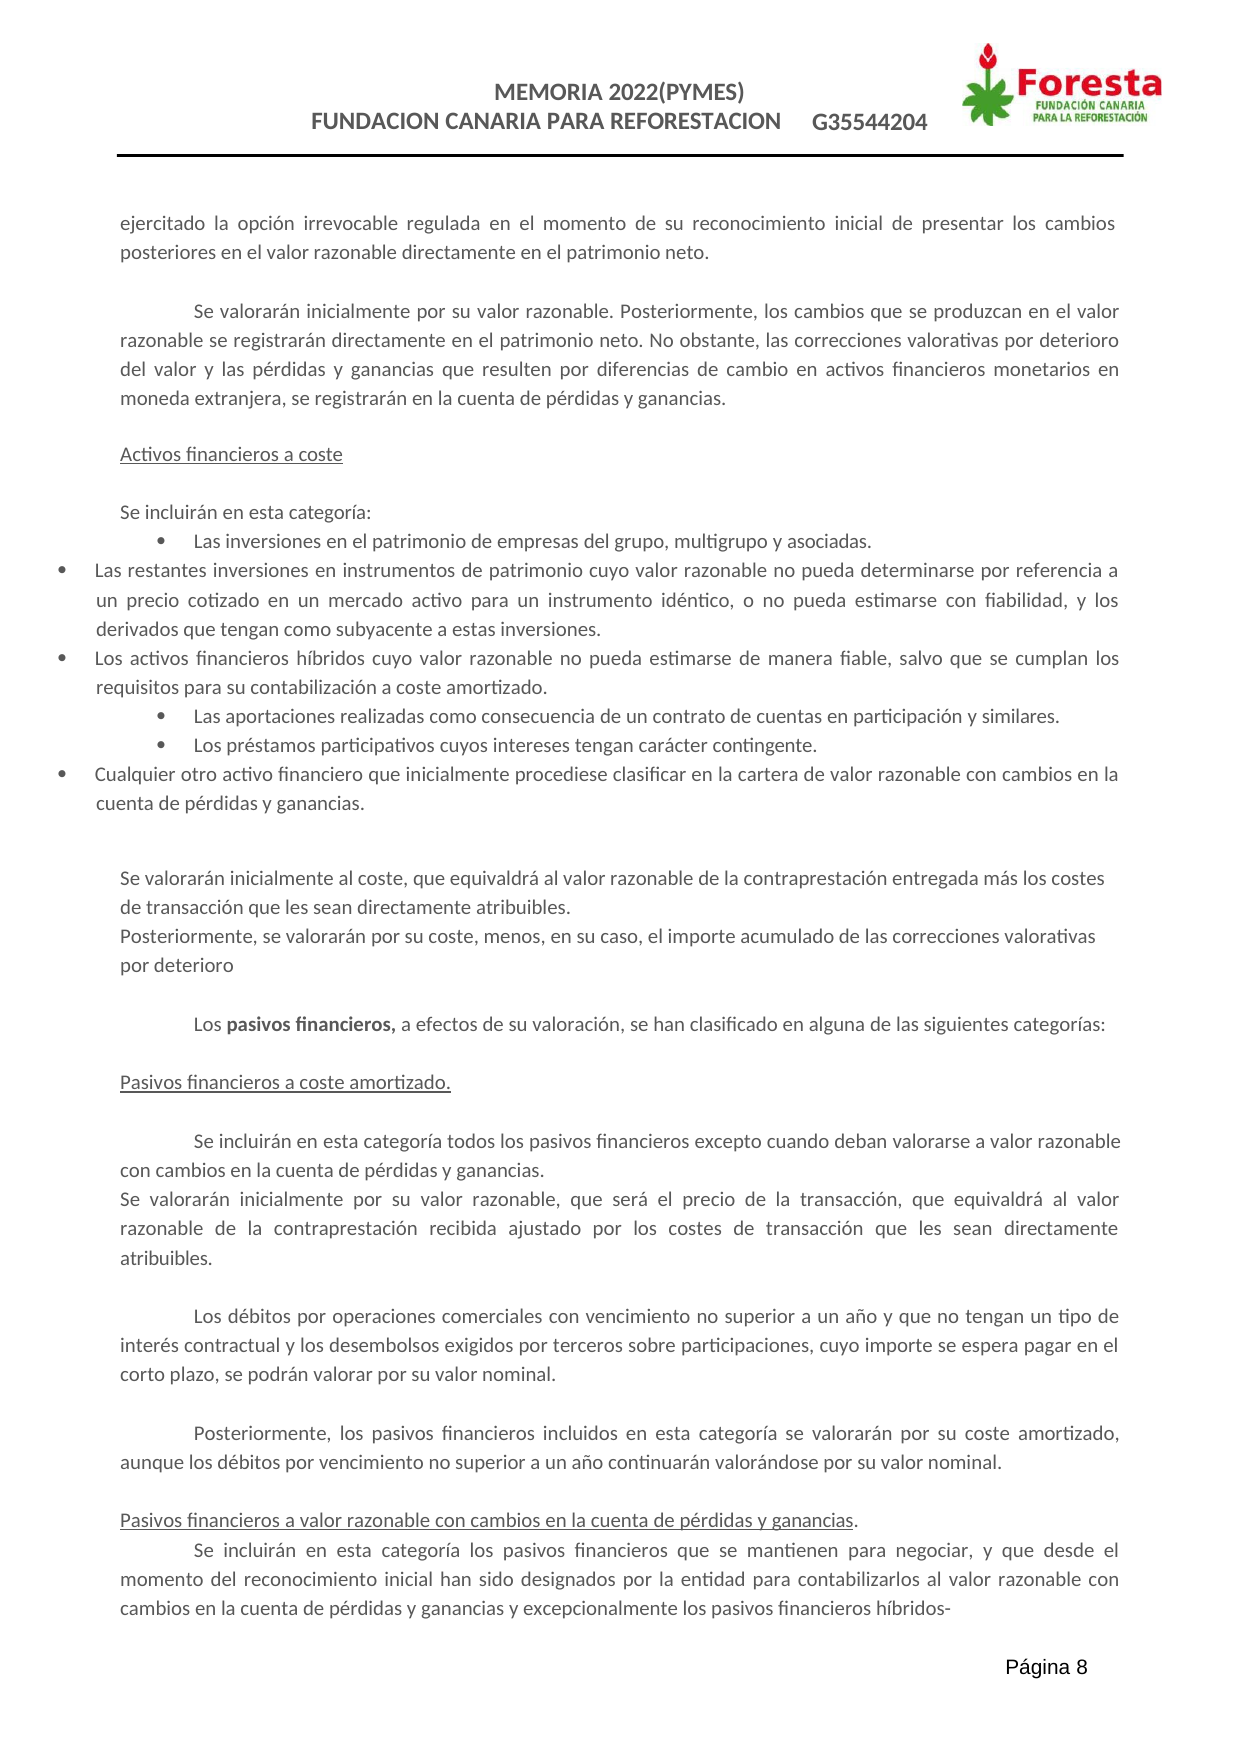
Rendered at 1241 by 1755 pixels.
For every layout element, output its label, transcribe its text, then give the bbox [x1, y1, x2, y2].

text Se valorarán inicialmente por su valor razonable. Posteriormente, los cambios que se produzcan en el valor razonable se registrarán directamente en el patrimonio neto. No obstante, las correcciones valorativas por deterioro del valor y las pérdidas y ganancias que resulten por diferencias de cambio en activos financieros monetarios en moneda extranjera, se registrarán en la cuenta de pérdidas y ganancias. [120, 298, 1121, 411]
list Los préstamos participativos cuyos intereses tengan carácter contingente. [157, 732, 1180, 757]
text Se valorarán inicialmente por su valor razonable, que será el precio de la transacción, que equivaldrá al valor razonable de la contraprestación recibida ajustado por los costes de transacción que les sean directamente atribuibles. [120, 1186, 1121, 1270]
list Las aportaciones realizadas como consecuencia de un contrato de cuentas en participación y similares. [157, 703, 1180, 728]
list Las inversiones en el patrimonio de empresas del grupo, multigrupo y asociadas. [157, 528, 1180, 554]
list Las restantes inversiones en instrumentos de patrimonio cuyo valor razonable no pueda determinarse por referencia a un precio cotizado en un mercado activo para un instrumento idéntico, o no pueda estimarse con fiabilidad, y los derivados que tengan como subyacente a estas inversiones. [58, 558, 1121, 641]
text ejercitado la opción irrevocable regulada en el momento de su reconocimiento inicial de presentar los cambios posteriores en el valor razonable directamente en el patrimonio neto. [120, 210, 1180, 265]
list Cualquier otro activo financiero que inicialmente procediese clasificar en la cartera de valor razonable con cambios en la cuenta de pérdidas y ganancias. [58, 761, 1120, 816]
text Se incluirán en esta categoría los pasivos financieros que se mantienen para negociar, y que desde el momento del reconocimiento inicial han sido designados por la entidad para contabilizarlos al valor razonable con cambios en la cuenta de pérdidas y ganancias y excepcionalmente los pasivos financieros híbridos- [120, 1537, 1121, 1621]
text Posteriormente, los pasivos financieros incluidos en esta categoría se valorarán por su coste amortizado, aunque los débitos por vencimiento no superior a un año continuarán valorándose por su valor nominal. [120, 1420, 1121, 1474]
text Pasivos financieros a valor razonable con cambios en la cuenta de pérdidas y ganancias. [120, 1507, 1180, 1533]
text Los débitos por operaciones comerciales con vencimiento no superior a un año y que no tengan un tipo de interés contractual y los desembolsos exigidos por terceros sobre participaciones, cuyo importe se espera pagar en el corto plazo, se podrán valorar por su valor nominal. [120, 1303, 1121, 1387]
list Los activos financieros híbridos cuyo valor razonable no pueda estimarse de manera fiable, salvo que se cumplan los requisitos para su contabilización a coste amortizado. [58, 645, 1121, 699]
text Activos financieros a coste [120, 441, 1180, 466]
text Se incluirán en esta categoría todos los pasivos financieros excepto cuando deban valorarse a valor razonable con cambios en la cuenta de pérdidas y ganancias. [120, 1128, 1121, 1183]
text Se valorarán inicialmente al coste, que equivaldrá al valor razonable de la contraprestación entregada más los costes de transacción que les sean directamente atribuibles. [120, 865, 1121, 920]
text Se incluirán en esta categoría: [120, 499, 1180, 525]
text Los pasivos financieros, a efectos de su valoración, se han clasificado en alguna de las siguientes categorías: Pasivos financieros a coste amortizado. [120, 1011, 1121, 1095]
text Posteriormente, se valorarán por su coste, menos, en su caso, el importe acumulado de las correcciones valorativas por deterioro [120, 923, 1121, 978]
